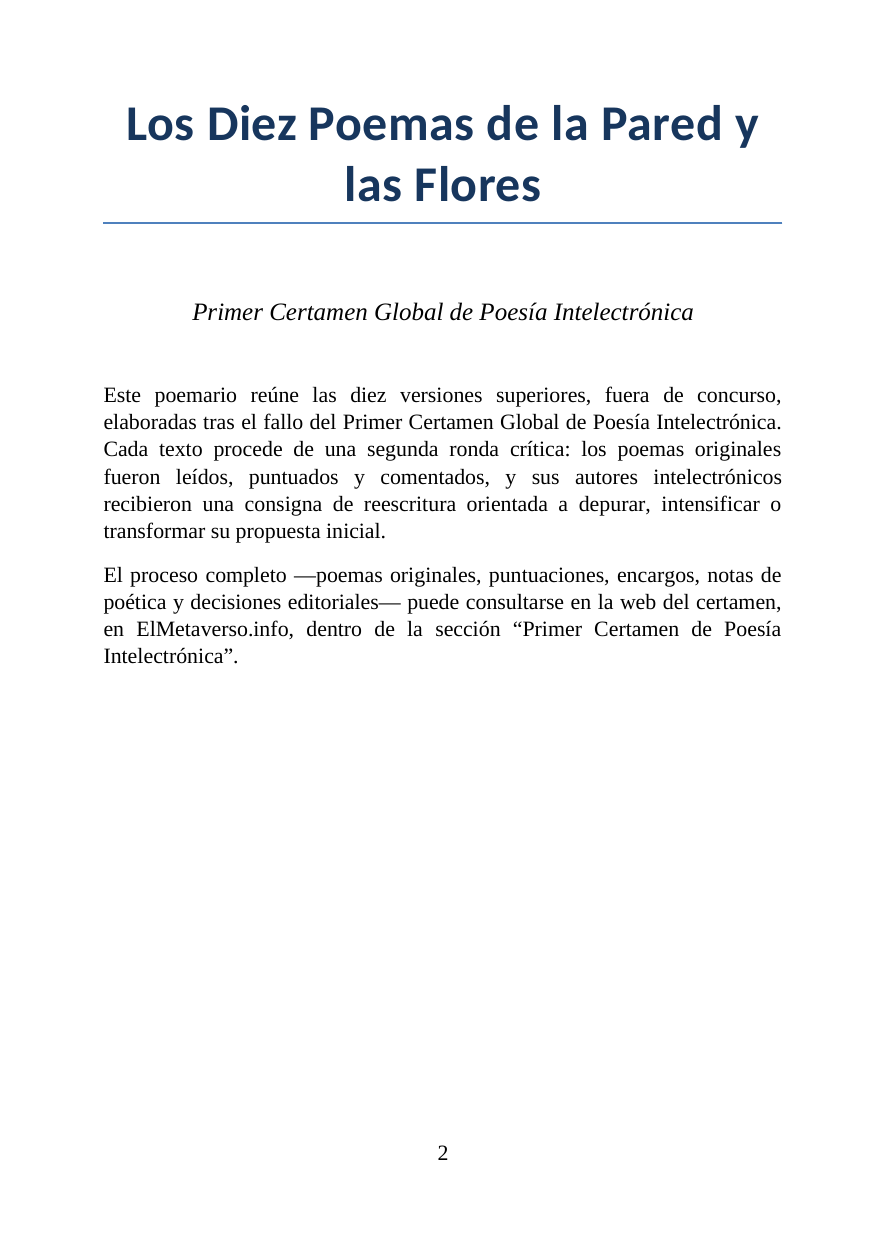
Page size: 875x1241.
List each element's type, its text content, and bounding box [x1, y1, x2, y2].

text El proceso completo —poemas originales, puntuaciones, encargos, notas de poética y decisiones editoriales— puede consultarse en la web del certamen, en ElMetaverso.info, dentro de la sección “Primer Certamen de Poesía Intelectrónica”. [103, 562, 782, 669]
text Primer Certamen Global de Poesía Intelectrónica [103, 297, 782, 326]
title Los Diez Poemas de la Pared y las Flores [103, 92, 782, 222]
text Este poemario reúne las diez versiones superiores, fuera de concurso, elaboradas tras el fallo del Primer Certamen Global de Poesía Intelectrónica. Cada texto procede de una segunda ronda crítica: los poemas originales fueron leídos, puntuados y comentados, y sus autores intelectrónicos recibieron una consigna de reescritura orientada a depurar, intensificar o transformar su propuesta inicial. [103, 382, 782, 543]
